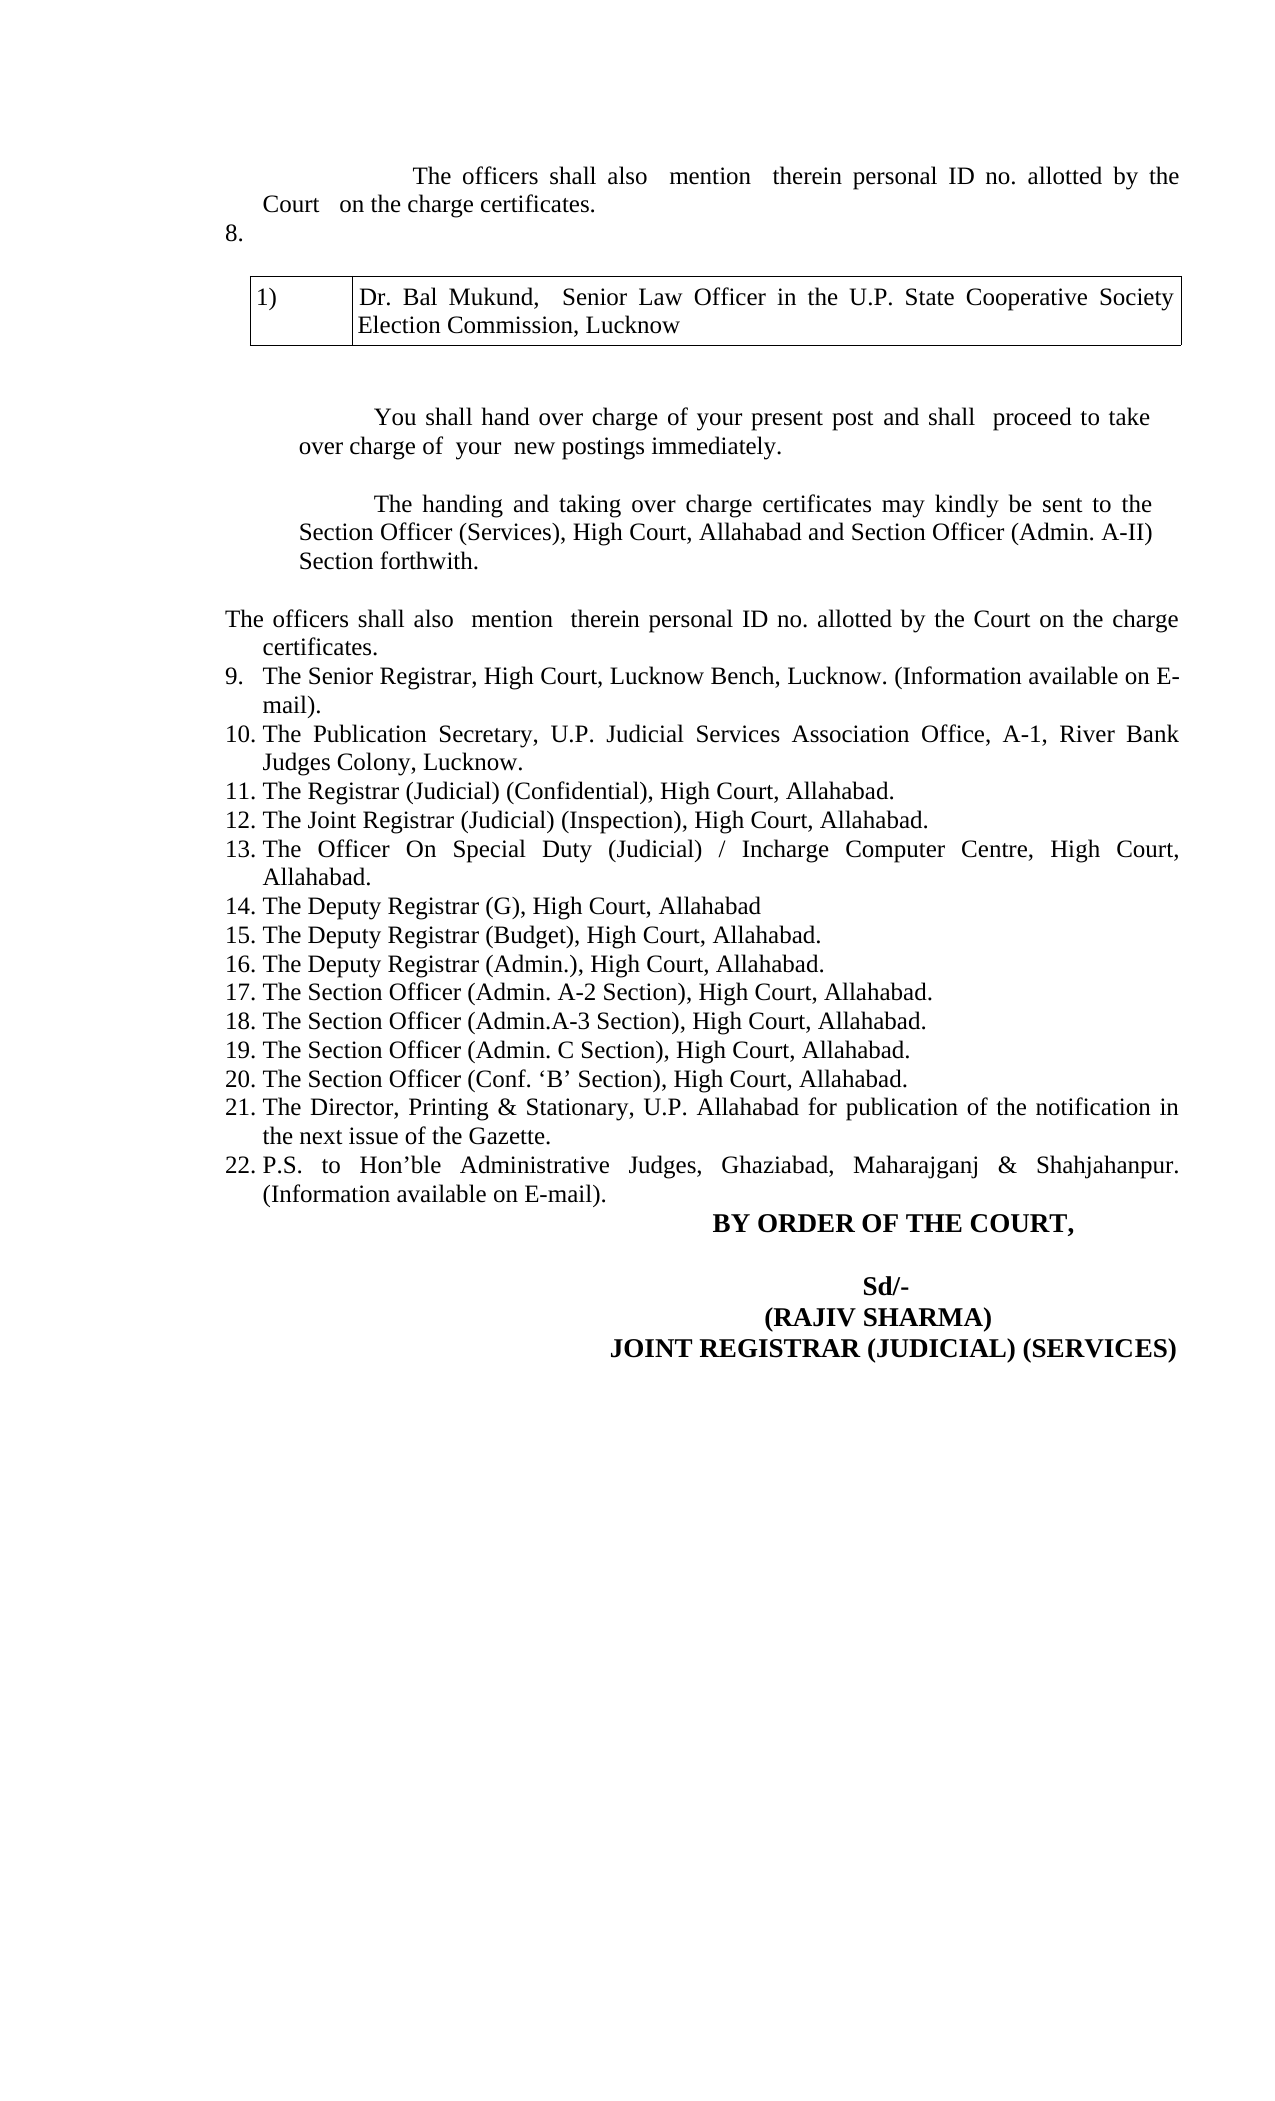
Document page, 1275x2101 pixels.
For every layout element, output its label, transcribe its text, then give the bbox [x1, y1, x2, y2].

list The Section Officer (Admin. A-2 Section), High Court, Allahabad. [225, 977, 1181, 1006]
table_header 1) [251, 277, 352, 345]
text The officers shall also mention therein personal ID no. allotted by the Court on the charge certificates. [225, 161, 1181, 218]
text JOINT REGISTRAR (JUDICIAL) (SERVICES) [187, 1332, 1181, 1363]
list The Deputy Registrar (Admin.), High Court, Allahabad. [225, 949, 1181, 977]
list The Publication Secretary, U.P. Judicial Services Association Office, A-1, River Bank Judges Colony, Lucknow. [225, 719, 1181, 776]
list The Officer On Special Duty (Judicial) / Incharge Computer Centre, High Court, Allahabad. [225, 834, 1181, 891]
list The Joint Registrar (Judicial) (Inspection), High Court, Allahabad. [225, 805, 1181, 834]
list The Deputy Registrar (Budget), High Court, Allahabad. [225, 920, 1181, 949]
list The Registrar (Judicial) (Confidential), High Court, Allahabad. [225, 776, 1181, 805]
text The officers shall also mention therein personal ID no. allotted by the Court on the charge certificates. [225, 604, 1181, 661]
list The Section Officer (Admin. C Section), High Court, Allahabad. [225, 1035, 1181, 1064]
text The handing and taking over charge certificates may kindly be sent to the Section Officer (Services), High Court, Allahabad and Section Officer (Admin. A-II) Section forthwith. [298, 489, 1154, 575]
list The Section Officer (Conf. ‘B’ Section), High Court, Allahabad. [225, 1064, 1181, 1092]
list P.S. to Hon’ble Administrative Judges, Ghaziabad, Maharajganj & Shahjahanpur. (Information available on E-mail). [225, 1150, 1181, 1207]
list The Director, Printing & Stationary, U.P. Allahabad for publication of the notification in the next issue of the Gazette. [225, 1092, 1181, 1150]
text (RAJIV SHARMA) [712, 1301, 1181, 1332]
table_header Dr. Bal Mukund, Senior Law Officer in the U.P. State Cooperative Society Election Commission, Lucknow [353, 277, 1181, 345]
list The Senior Registrar, High Court, Lucknow Bench, Lucknow. (Information available on E-mail). [225, 661, 1181, 719]
list The Section Officer (Admin.A-3 Section), High Court, Allahabad. [225, 1006, 1181, 1035]
text You shall hand over charge of your present post and shall proceed to take over charge of your new postings immediately. [298, 402, 1151, 460]
text BY ORDER OF THE COURT, [562, 1207, 1181, 1238]
text Sd/- [712, 1270, 1182, 1301]
list The Deputy Registrar (G), High Court, Allahabad [225, 891, 1181, 920]
